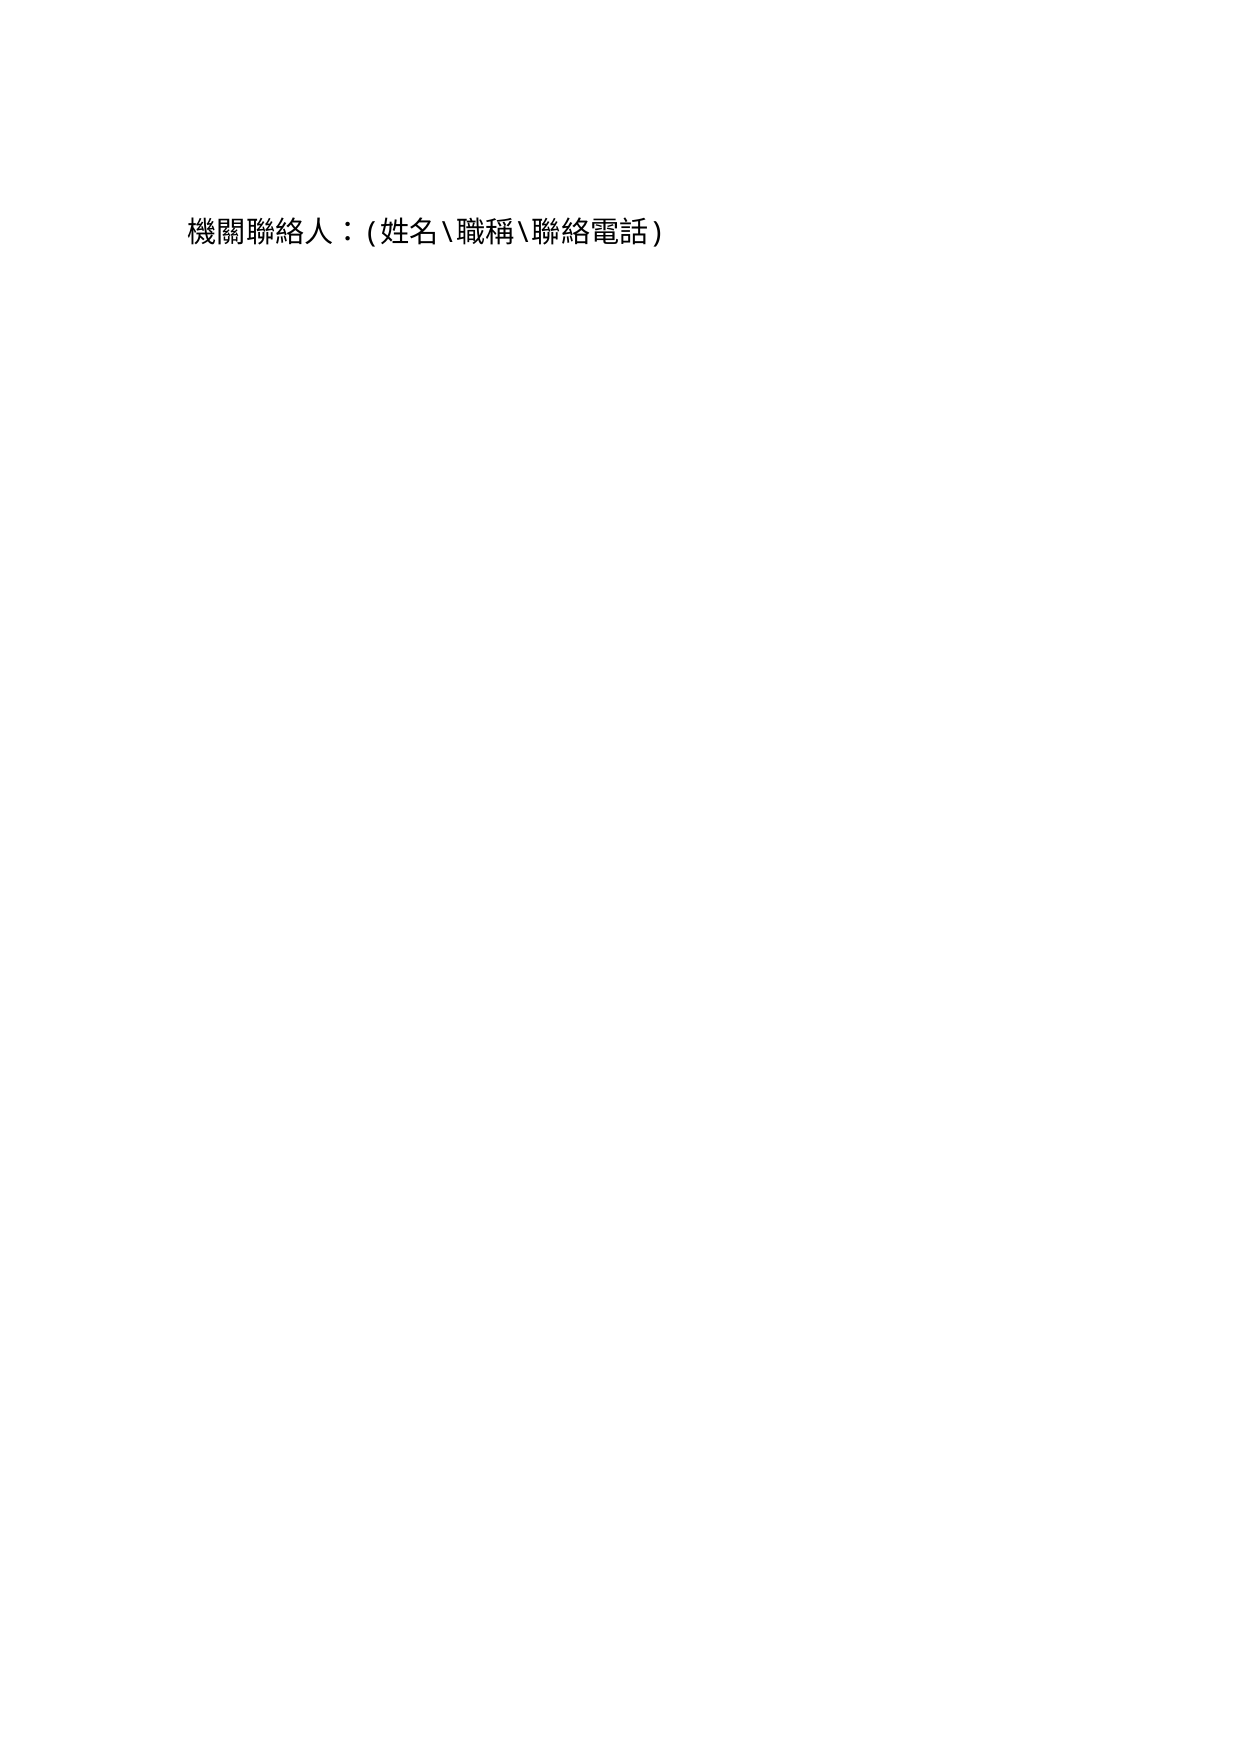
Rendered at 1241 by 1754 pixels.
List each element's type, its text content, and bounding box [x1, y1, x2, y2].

text 機關聯絡人：(姓名\職稱\聯絡電話) [187, 158, 1128, 251]
